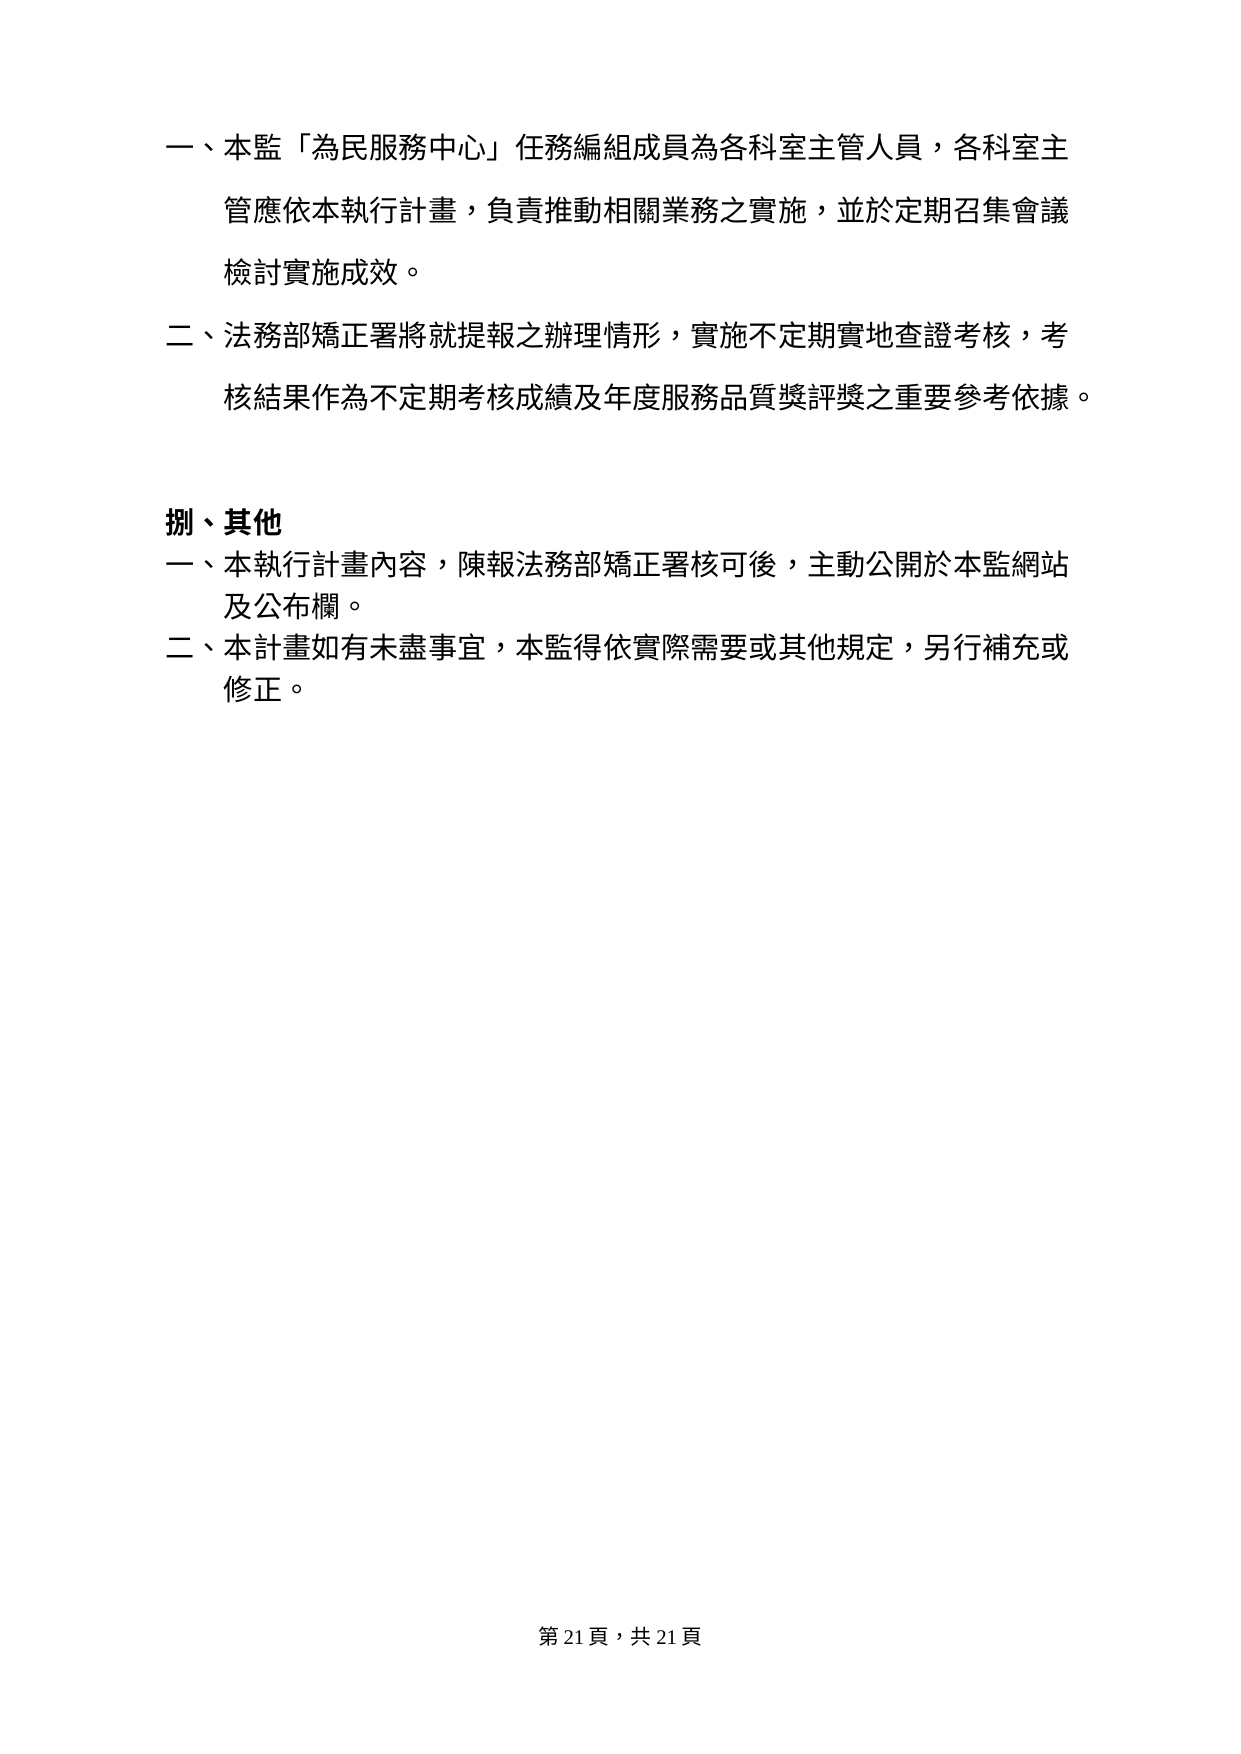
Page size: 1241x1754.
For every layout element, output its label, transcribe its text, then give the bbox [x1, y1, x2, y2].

text 一、本執行計畫內容，陳報法務部矯正署核可後，主動公開於本監網站及公布欄。 [165, 542, 1075, 625]
text 捌、其他 [165, 479, 1075, 542]
text 二、法務部矯正署將就提報之辦理情形，實施不定期實地查證考核，考核結果作為不定期考核成績及年度服務品質獎評獎之重要參考依據。 [165, 292, 1075, 417]
text 二、本計畫如有未盡事宜，本監得依實際需要或其他規定，另行補充或修正。 [165, 625, 1075, 709]
text 一、本監「為民服務中心」任務編組成員為各科室主管人員，各科室主管應依本執行計畫，負責推動相關業務之實施，並於定期召集會議檢討實施成效。 [165, 104, 1075, 292]
